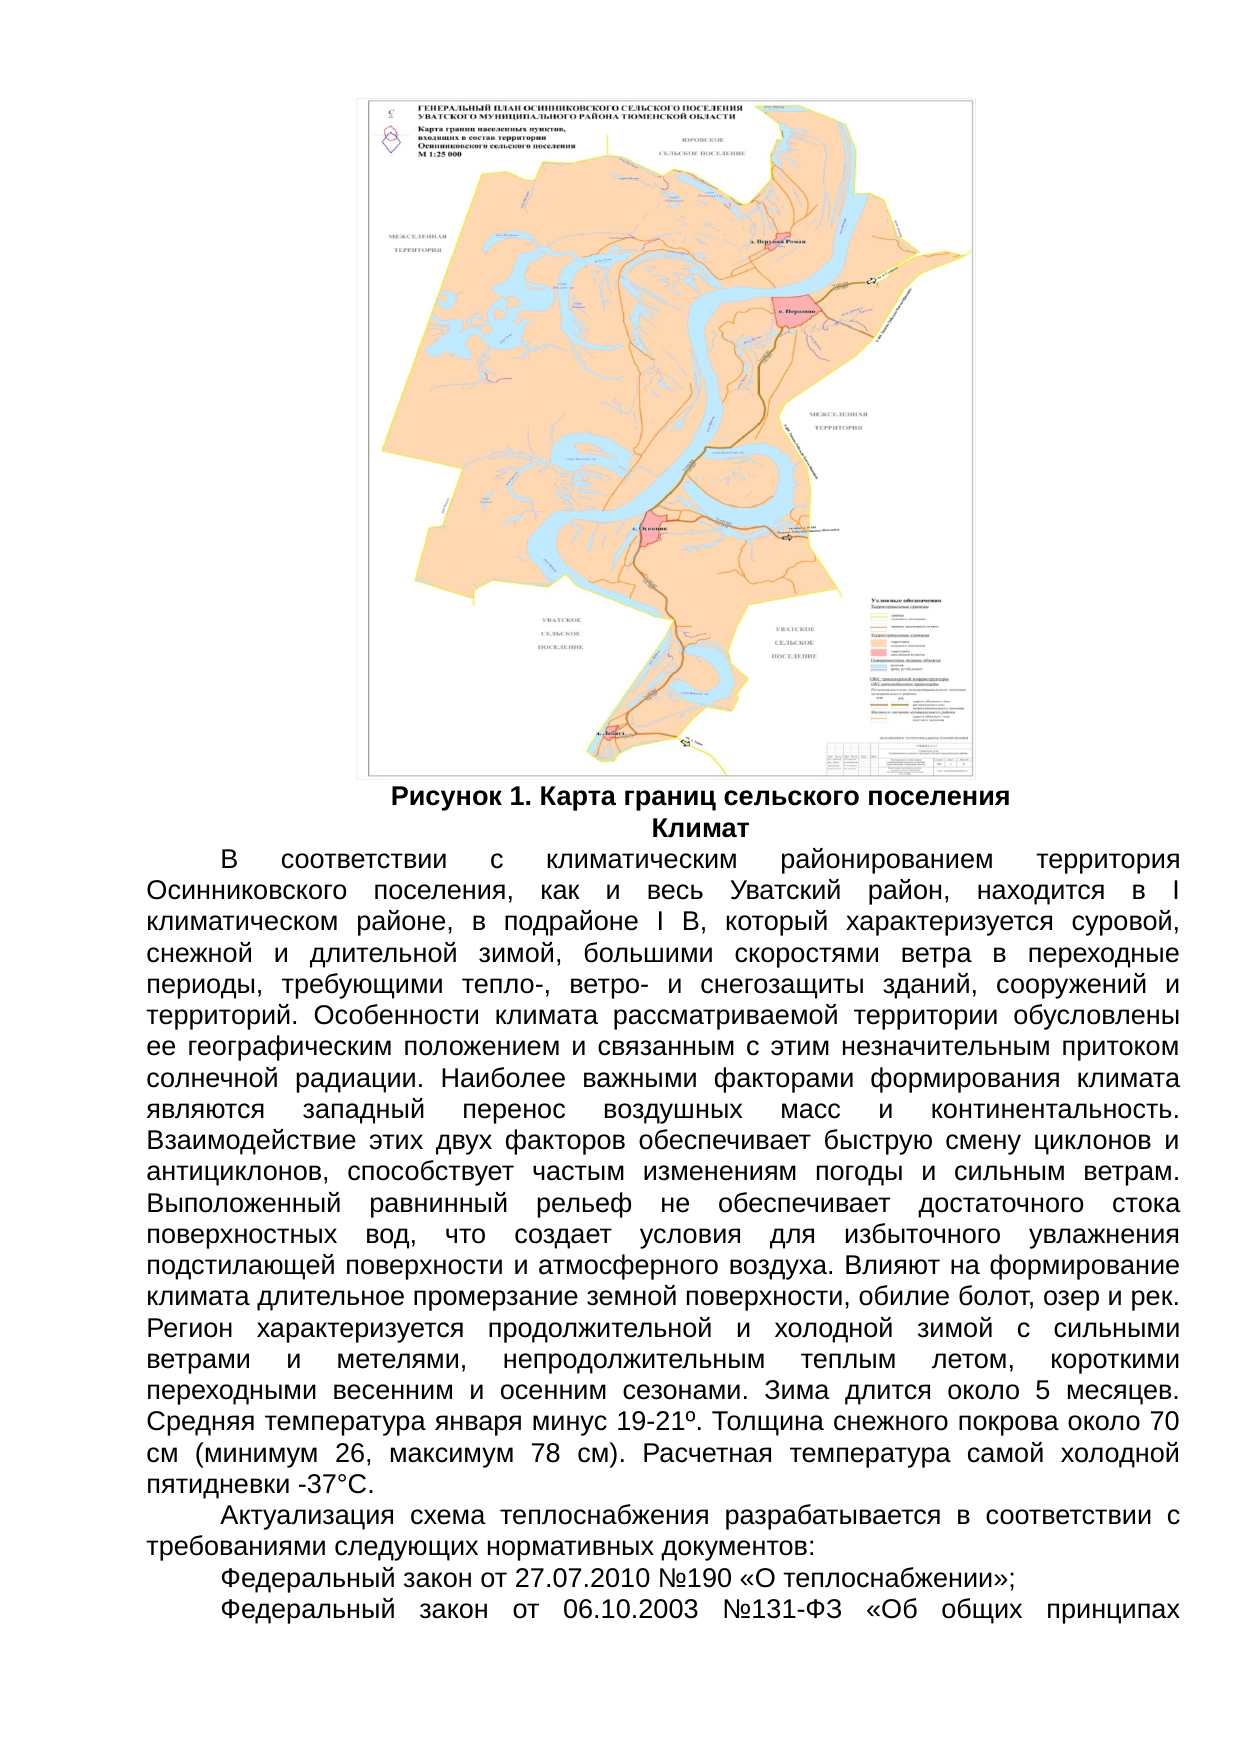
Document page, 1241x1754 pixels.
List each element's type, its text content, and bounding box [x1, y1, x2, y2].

text Федеральный закон от 06.10.2003 №131-ФЗ «Об общих принципах [146, 1593, 1181, 1624]
text В соответствии с климатическим районированием территория Осинниковского поселения, как и весь Уватский район, находится в I климатическом районе, в подрайоне I В, который характеризуется суровой, снежной и длительной зимой, большими скоростями ветра в переходные периоды, требующими тепло-, ветро- и снегозащиты зданий, сооружений и территорий. Особенности климата рассматриваемой территории обусловлены ее географическим положением и связанным с этим незначительным притоком солнечной радиации. Наиболее важными факторами формирования климата являются западный перенос воздушных масс и континентальность. Взаимодействие этих двух факторов обеспечивает быструю смену циклонов и антициклонов, способствует частым изменениям погоды и сильным ветрам. Выположенный равнинный рельеф не обеспечивает достаточного стока поверхностных вод, что создает условия для избыточного увлажнения подстилающей поверхности и атмосферного воздуха. Влияют на формирование климата длительное промерзание земной поверхности, обилие болот, озер и рек. Регион характеризуется продолжительной и холодной зимой с сильными ветрами и метелями, непродолжительным теплым летом, короткими переходными весенним и осенним сезонами. Зима длится около 5 месяцев. Средняя температура января минус 19-21º. Толщина снежного покрова около 70 см (минимум 26, максимум 78 см). Расчетная температура самой холодной пятидневки -37°С. [146, 843, 1181, 1499]
picture [350, 93, 977, 781]
text Рисунок 1. Карта границ сельского поселения [146, 780, 1181, 812]
text Климат [146, 812, 1181, 843]
text Федеральный закон от 27.07.2010 №190 «О теплоснабжении»; [146, 1562, 1181, 1593]
text Актуализация схема теплоснабжения разрабатывается в соответствии с требованиями следующих нормативных документов: [146, 1499, 1181, 1562]
